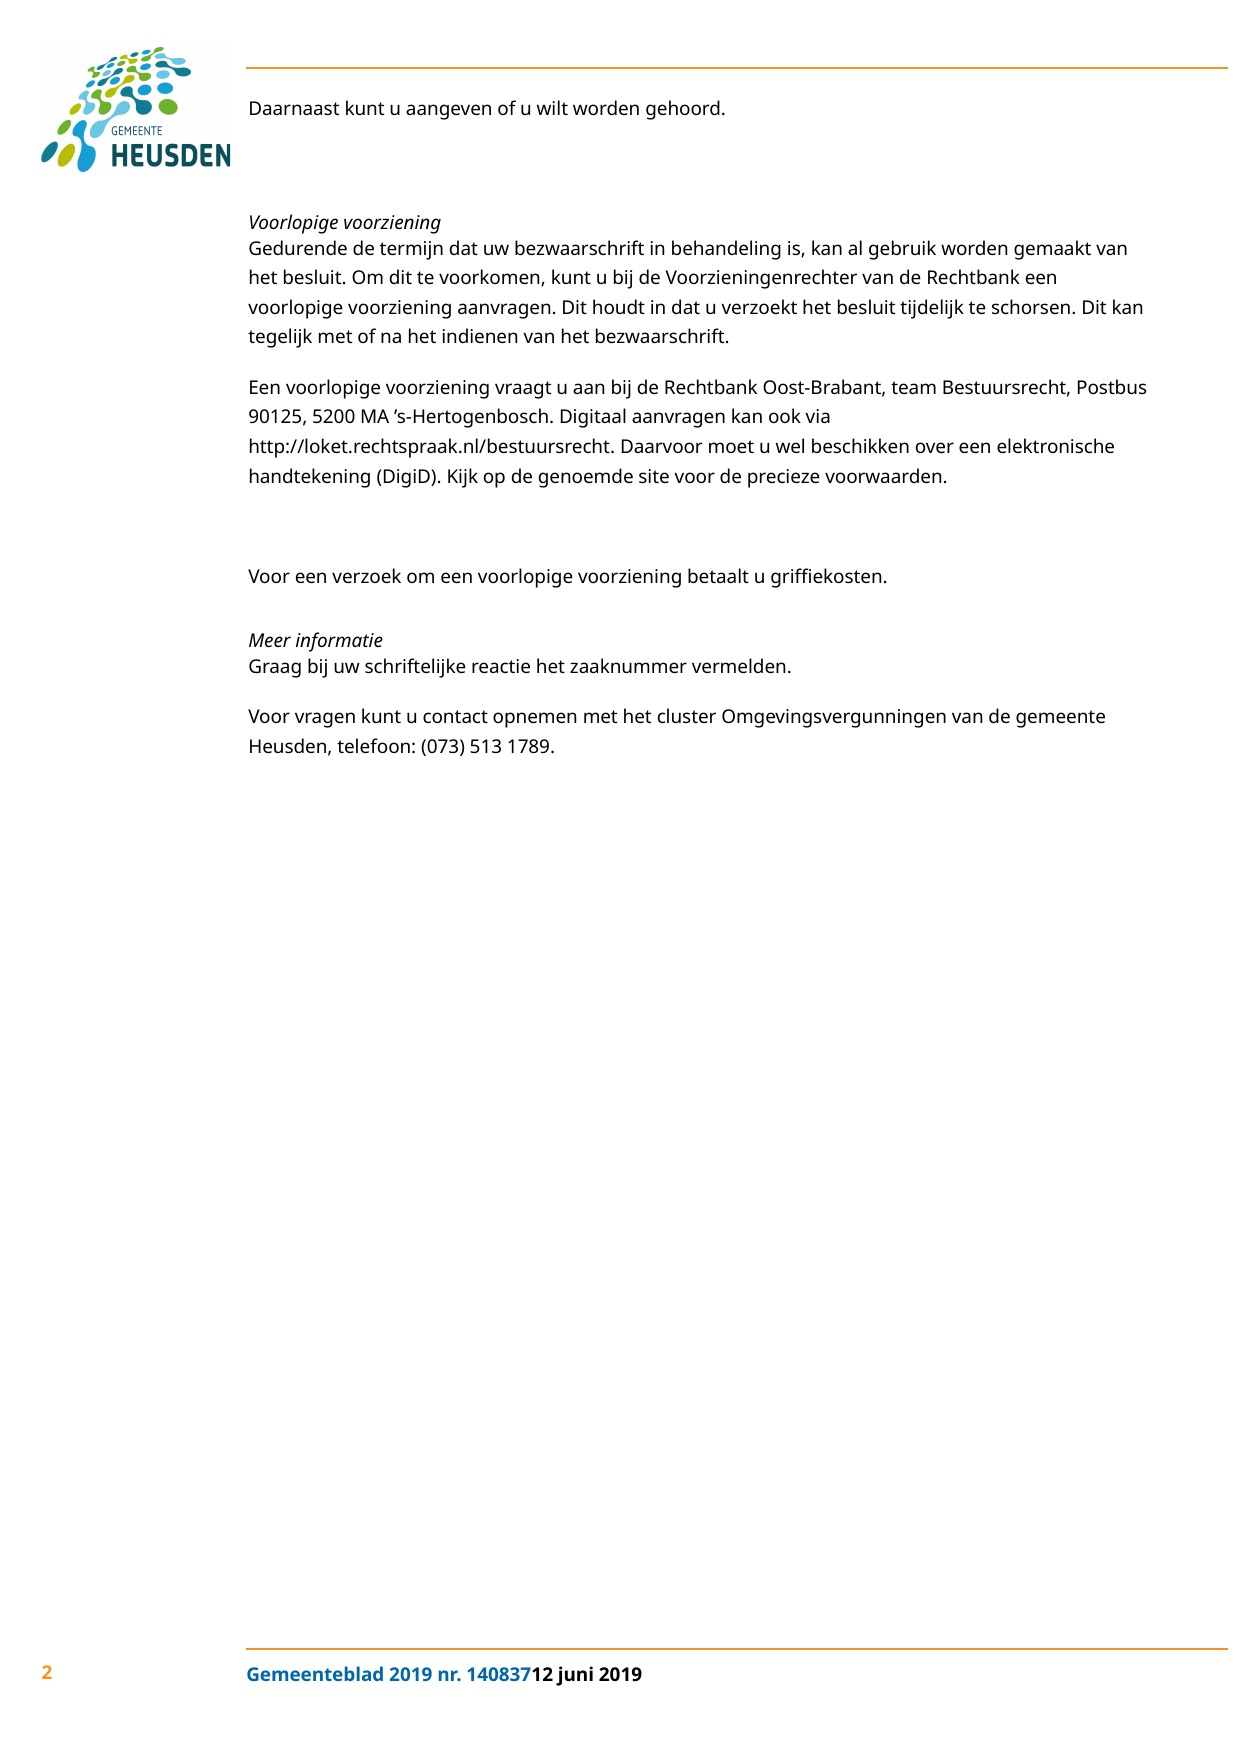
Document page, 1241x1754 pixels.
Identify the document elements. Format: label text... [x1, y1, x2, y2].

text Voor een verzoek om een voorlopige voorziening betaalt u griffiekosten. [248, 564, 1152, 589]
picture [41, 47, 231, 172]
text Meer informatie [248, 628, 1152, 653]
text Graag bij uw schriftelijke reactie het zaaknummer vermelden. [248, 653, 1152, 679]
text Gedurende de termijn dat uw bezwaarschrift in behandeling is, kan al gebruik worden gemaakt van het besluit. Om dit te voorkomen, kunt u bij de Voorzieningenrechter van de Rechtbank een voorlopige voorziening aanvragen. Dit houdt in dat u verzoekt het besluit tijdelijk te schorsen. Dit kan tegelijk met of na het indienen van het bezwaarschrift. [248, 235, 1152, 349]
text Voorlopige voorziening [248, 209, 1152, 235]
text Voor vragen kunt u contact opnemen met het cluster Omgevingsvergunningen van de gemeente Heusden, telefoon: (073) 513 1789. [248, 704, 1152, 759]
text Daarnaast kunt u aangeven of u wilt worden gehoord. [248, 95, 1152, 121]
text Een voorlopige voorziening vraagt u aan bij de Rechtbank Oost-Brabant, team Bestuursrecht, Postbus 90125, 5200 MA ’s-Hertogenbosch. Digitaal aanvragen kan ook via http://loket.rechtspraak.nl/bestuursrecht. Daarvoor moet u wel beschikken over een elektronische handtekening (DigiD). Kijk op de genoemde site voor de precieze voorwaarden. [248, 374, 1152, 488]
